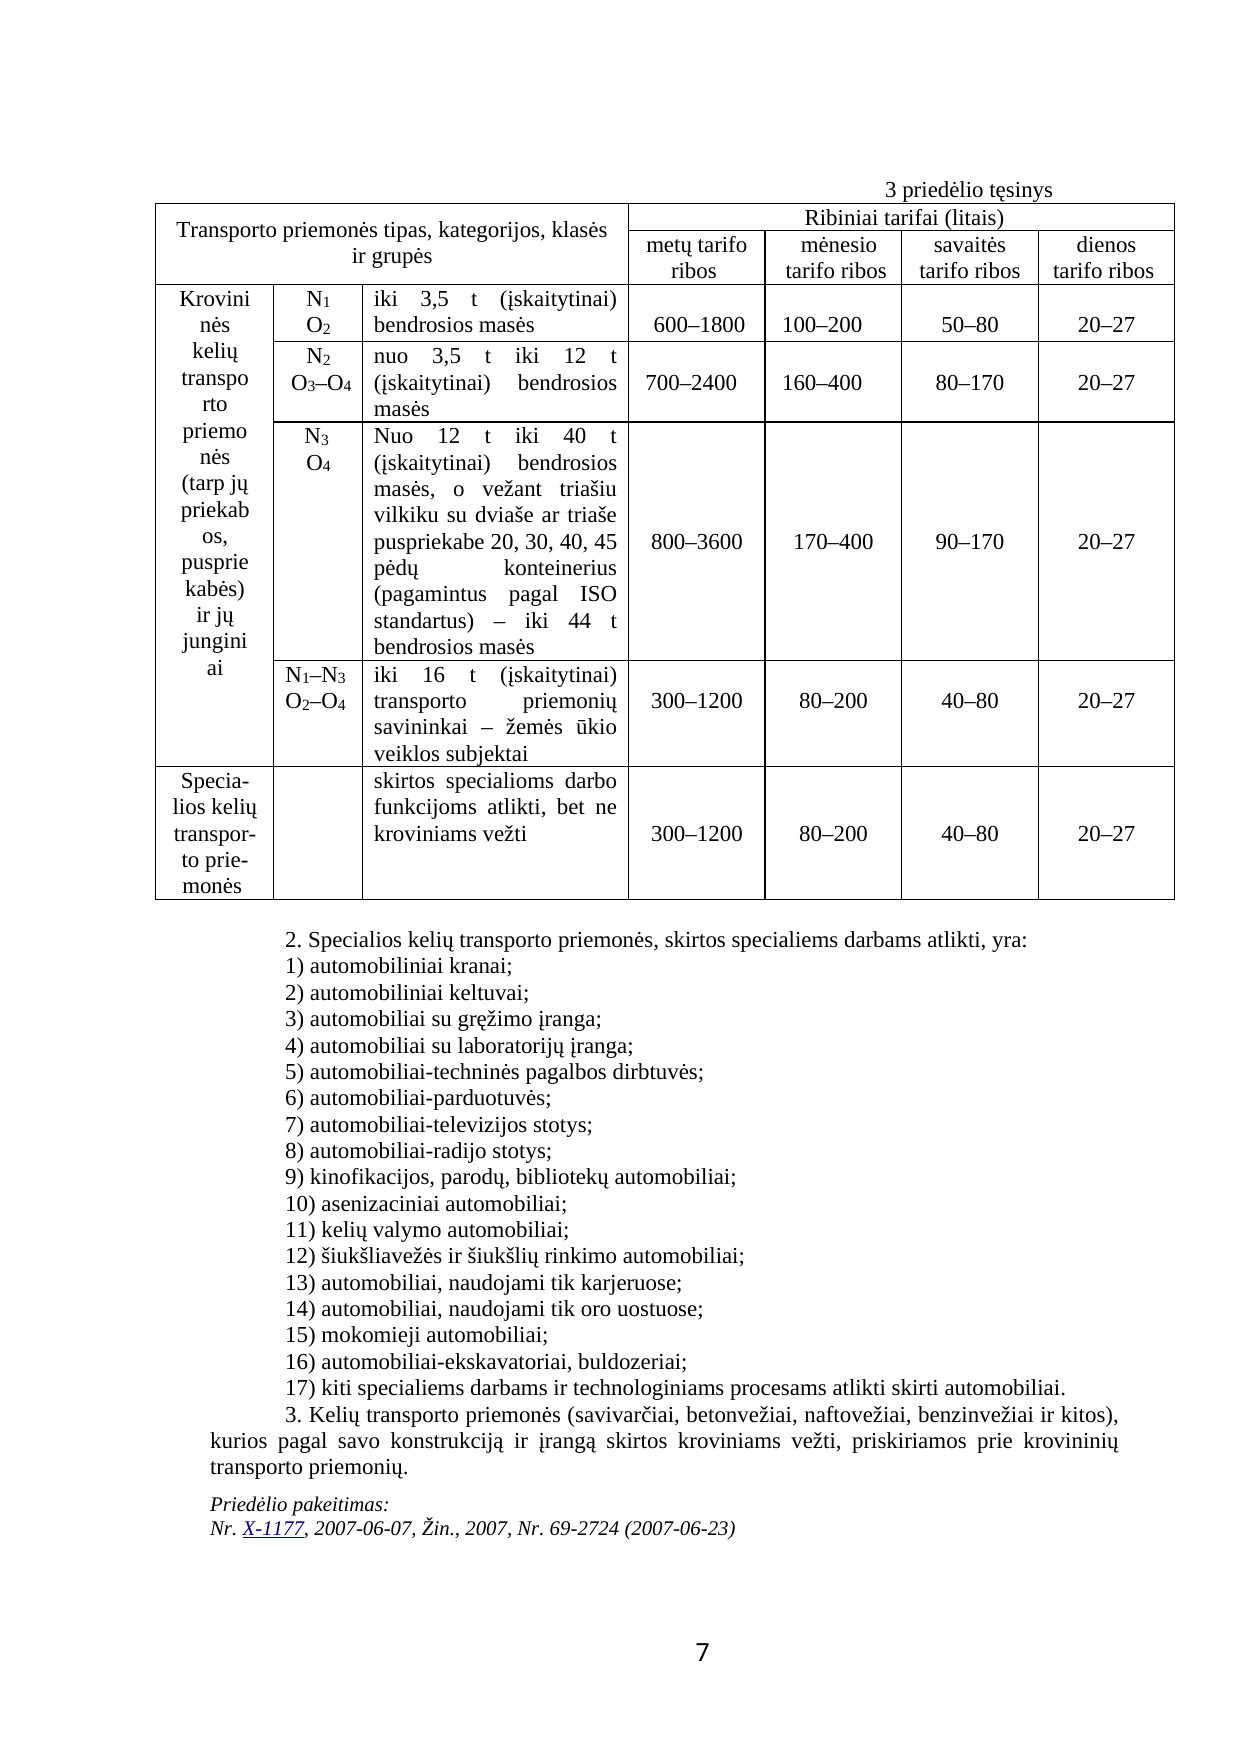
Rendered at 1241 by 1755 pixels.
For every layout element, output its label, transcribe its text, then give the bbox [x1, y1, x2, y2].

table_cell 300–1200 [629, 661, 764, 766]
text 7) automobiliai-televizijos stotys; [210, 1111, 1120, 1137]
text 2. Specialios kelių transporto priemonės, skirtos specialiems darbams atlikti, yra: [210, 926, 1155, 953]
table_cell 100–200 [766, 285, 901, 341]
table_cell 20–27 [1039, 661, 1174, 766]
table_cell Krovininės kelių transporto priemonės (tarp jų priekabos, puspriekabės) ir jų junginiai [156, 285, 273, 766]
text 12) šiukšliavežės ir šiukšlių rinkimo automobiliai; [210, 1242, 1120, 1269]
table_cell 700–2400 [629, 342, 764, 421]
table_cell 80–170 [902, 342, 1038, 421]
text 2) automobiliniai keltuvai; [210, 979, 1120, 1005]
text 16) automobiliai-ekskavatoriai, buldozeriai; [210, 1348, 1120, 1374]
table_cell 160–400 [766, 342, 901, 421]
text 6) automobiliai-parduotuvės; [210, 1084, 1120, 1111]
text 9) kinofikacijos, parodų, bibliotekų automobiliai; [210, 1163, 1120, 1190]
table_cell iki 3,5 t (įskaitytinai) bendrosios masės [363, 285, 628, 341]
table_cell nuo 3,5 t iki 12 t (įskaitytinai) bendrosios masės [363, 342, 628, 421]
text 10) asenizaciniai automobiliai; [210, 1190, 1120, 1216]
text Priedėlio pakeitimas: [210, 1492, 1120, 1516]
table_cell 40–80 [902, 767, 1038, 899]
text Nr. X-1177, 2007-06-07, Žin., 2007, Nr. 69-2724 (2007-06-23) [210, 1516, 1120, 1540]
text 1) automobiliniai kranai; [210, 953, 1120, 979]
text 4) automobiliai su laboratorijų įranga; [210, 1032, 1120, 1058]
table_cell 300–1200 [629, 767, 764, 899]
text 3 priedėlio tęsinys [210, 176, 1120, 203]
text 13) automobiliai, naudojami tik karjeruose; [210, 1269, 1120, 1295]
text 14) automobiliai, naudojami tik oro uostuose; [210, 1295, 1120, 1322]
table_cell 20–27 [1039, 423, 1174, 659]
table_cell 20–27 [1039, 285, 1174, 341]
table_cell iki 16 t (įskaitytinai) transporto priemonių savininkai – žemės ūkio veiklos subjektai [363, 661, 628, 766]
table_cell 20–27 [1039, 342, 1174, 421]
text 11) kelių valymo automobiliai; [210, 1216, 1120, 1242]
table_cell 80–200 [766, 767, 901, 899]
table_cell mėnesio tarifo ribos [766, 231, 901, 284]
table_cell dienos tarifo ribos [1039, 231, 1174, 284]
text 5) automobiliai-techninės pagalbos dirbtuvės; [210, 1058, 1120, 1084]
table_cell N1–N3 O2–O4 [274, 661, 362, 766]
table_cell Specia-lios kelių transpor-to prie-monės [156, 767, 273, 899]
text 3. Kelių transporto priemonės (savivarčiai, betonvežiai, naftovežiai, benzinvežiai ir kitos), kurios pagal savo konstrukciją ir įrangą skirtos kroviniams vežti, priskiriamos prie krovininių transporto priemonių. [210, 1401, 1120, 1480]
table_cell savaitės tarifo ribos [902, 231, 1038, 284]
text 8) automobiliai-radijo stotys; [210, 1137, 1120, 1163]
table_cell N1 O2 [274, 285, 362, 341]
table_cell 40–80 [902, 661, 1038, 766]
table_cell Nuo 12 t iki 40 t (įskaitytinai) bendrosios masės, o vežant triašiu vilkiku su dviaše ar triaše puspriekabe 20, 30, 40, 45 pėdų konteinerius (pagamintus pagal ISO standartus) – iki 44 t bendrosios masės [363, 423, 628, 659]
table_header Ribiniai tarifai (litais) [629, 204, 1174, 230]
table_cell N2 O3–O4 [274, 342, 362, 421]
text 15) mokomieji automobiliai; [210, 1322, 1120, 1348]
table_cell skirtos specialioms darbo funkcijoms atlikti, bet ne kroviniams vežti [363, 767, 628, 899]
table_cell metų tarifo ribos [629, 231, 764, 284]
table_cell 90–170 [902, 423, 1038, 659]
text 17) kiti specialiems darbams ir technologiniams procesams atlikti skirti automobiliai. [210, 1374, 1120, 1401]
table_cell 80–200 [766, 661, 901, 766]
table_cell 50–80 [902, 285, 1038, 341]
table_cell 800–3600 [629, 423, 764, 659]
table_cell [274, 767, 362, 899]
table_cell N3 O4 [274, 423, 362, 659]
table_cell 20–27 [1039, 767, 1174, 899]
table_header Transporto priemonės tipas, kategorijos, klasės ir grupės [156, 204, 628, 284]
text 3) automobiliai su gręžimo įranga; [210, 1005, 1120, 1032]
table_cell 600–1800 [629, 285, 764, 341]
table_cell 170–400 [766, 423, 901, 659]
